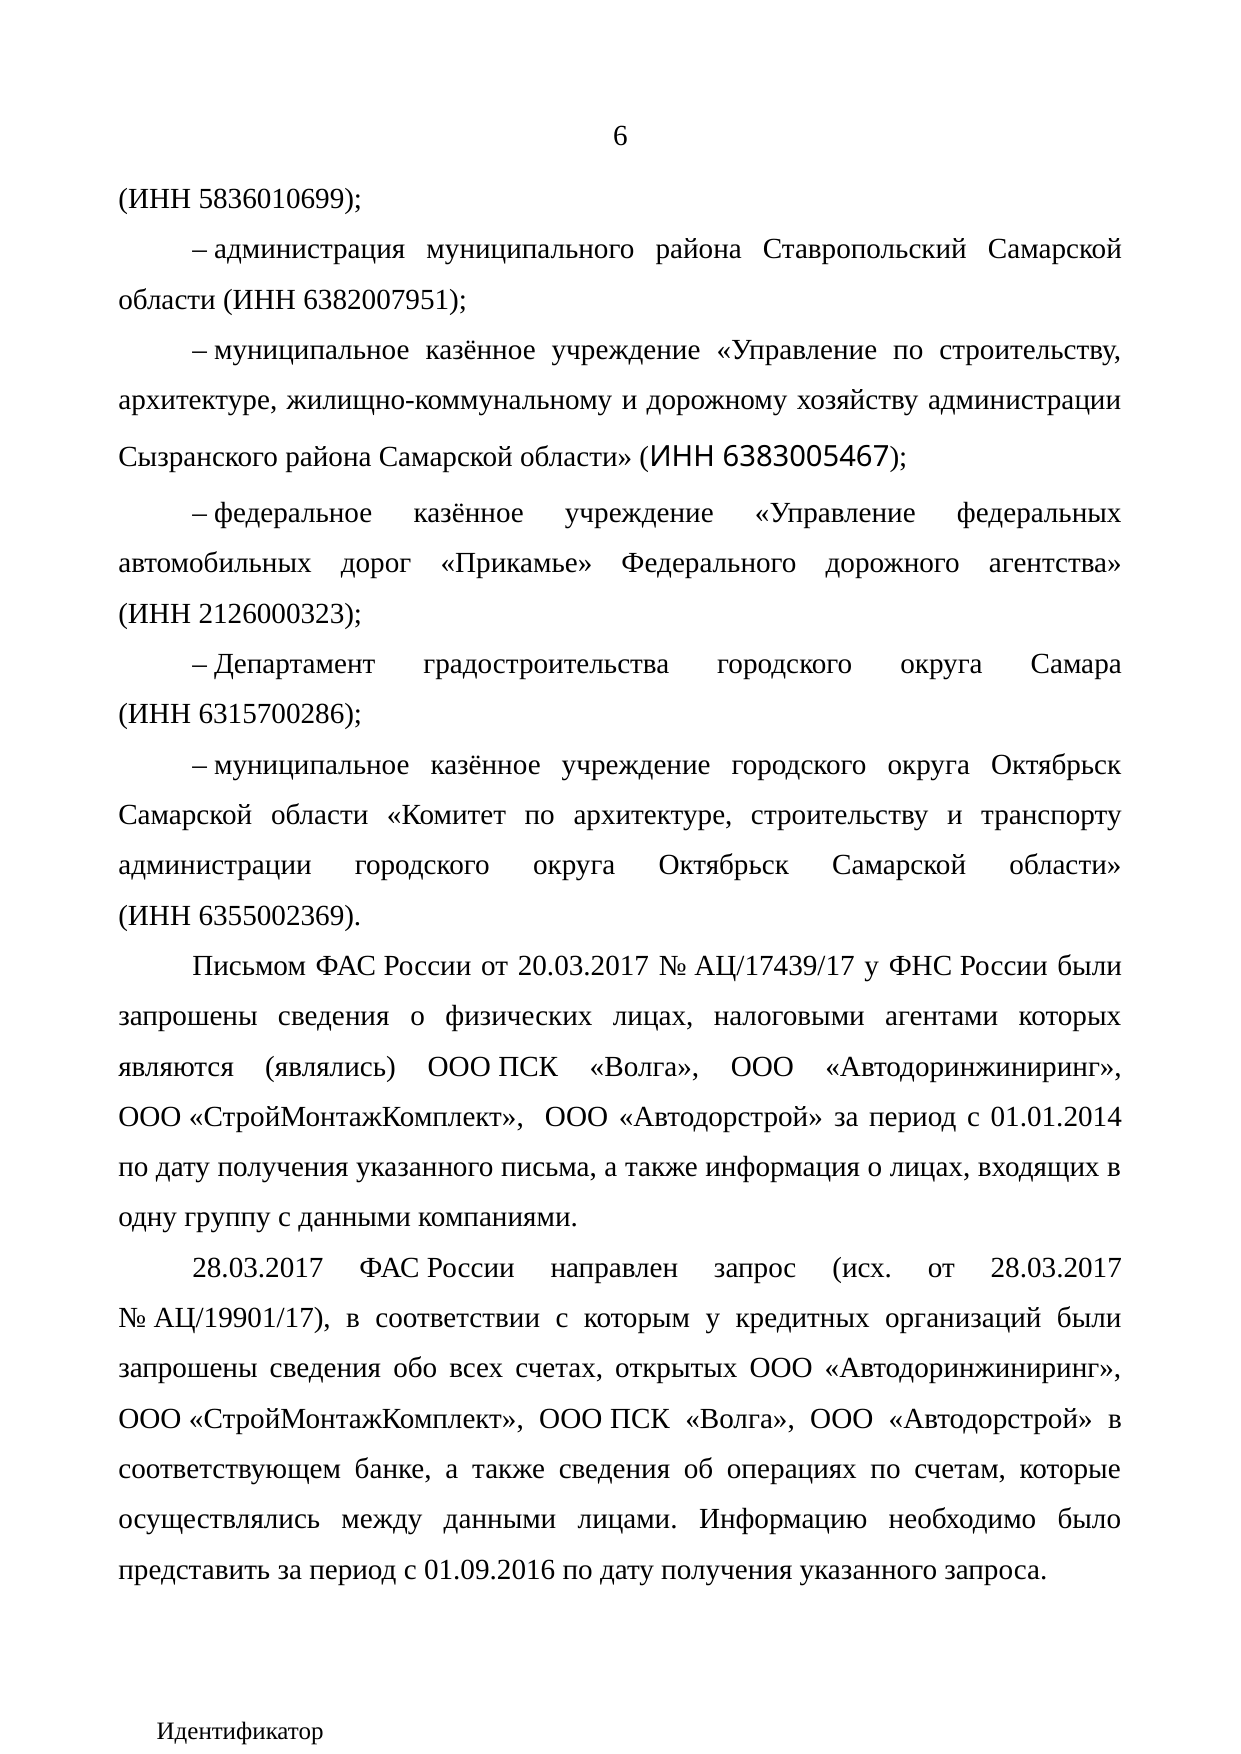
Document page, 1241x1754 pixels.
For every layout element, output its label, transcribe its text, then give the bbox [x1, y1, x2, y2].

text Письмом ФАС России от 20.03.2017 № АЦ/17439/17 у ФНС России были запрошены сведения о физических лицах, налоговыми агентами которых являются (являлись) ООО ПСК «Волга», ООО «Автодоринжиниринг», ООО «СтройМонтажКомплект», ООО «Автодорстрой» за период с 01.01.2014 по дату получения указанного письма, а также информация о лицах, входящих в одну группу с данными компаниями. [118, 948, 1122, 1233]
text – Департамент градостроительства городского округа Самара (ИНН 6315700286); [118, 646, 1122, 730]
text – администрация муниципального района Ставропольский Самарской области (ИНН 6382007951); [118, 231, 1122, 315]
text – федеральное казённое учреждение «Управление федеральных автомобильных дорог «Прикамье» Федерального дорожного агентства» (ИНН 2126000323); [118, 495, 1122, 629]
text 28.03.2017 ФАС России направлен запрос (исх. от 28.03.2017 № АЦ/19901/17), в соответствии с которым у кредитных организаций были запрошены сведения обо всех счетах, открытых ООО «Автодоринжиниринг», ООО «СтройМонтажКомплект», ООО ПСК «Волга», ООО «Автодорстрой» в соответствующем банке, а также сведения об операциях по счетам, которые осуществлялись между данными лицами. Информацию необходимо было представить за период с 01.09.2016 по дату получения указанного запроса. [118, 1250, 1122, 1585]
text – муниципальное казённое учреждение «Управление по строительству, архитектуре, жилищно-коммунальному и дорожному хозяйству администрации Сызранского района Самарской области» (ИНН 6383005467); [118, 332, 1122, 475]
text (ИНН 5836010699); [118, 181, 1122, 215]
text – муниципальное казённое учреждение городского округа Октябрьск Самарской области «Комитет по архитектуре, строительству и транспорту администрации городского округа Октябрьск Самарской области» (ИНН 6355002369). [118, 747, 1122, 931]
